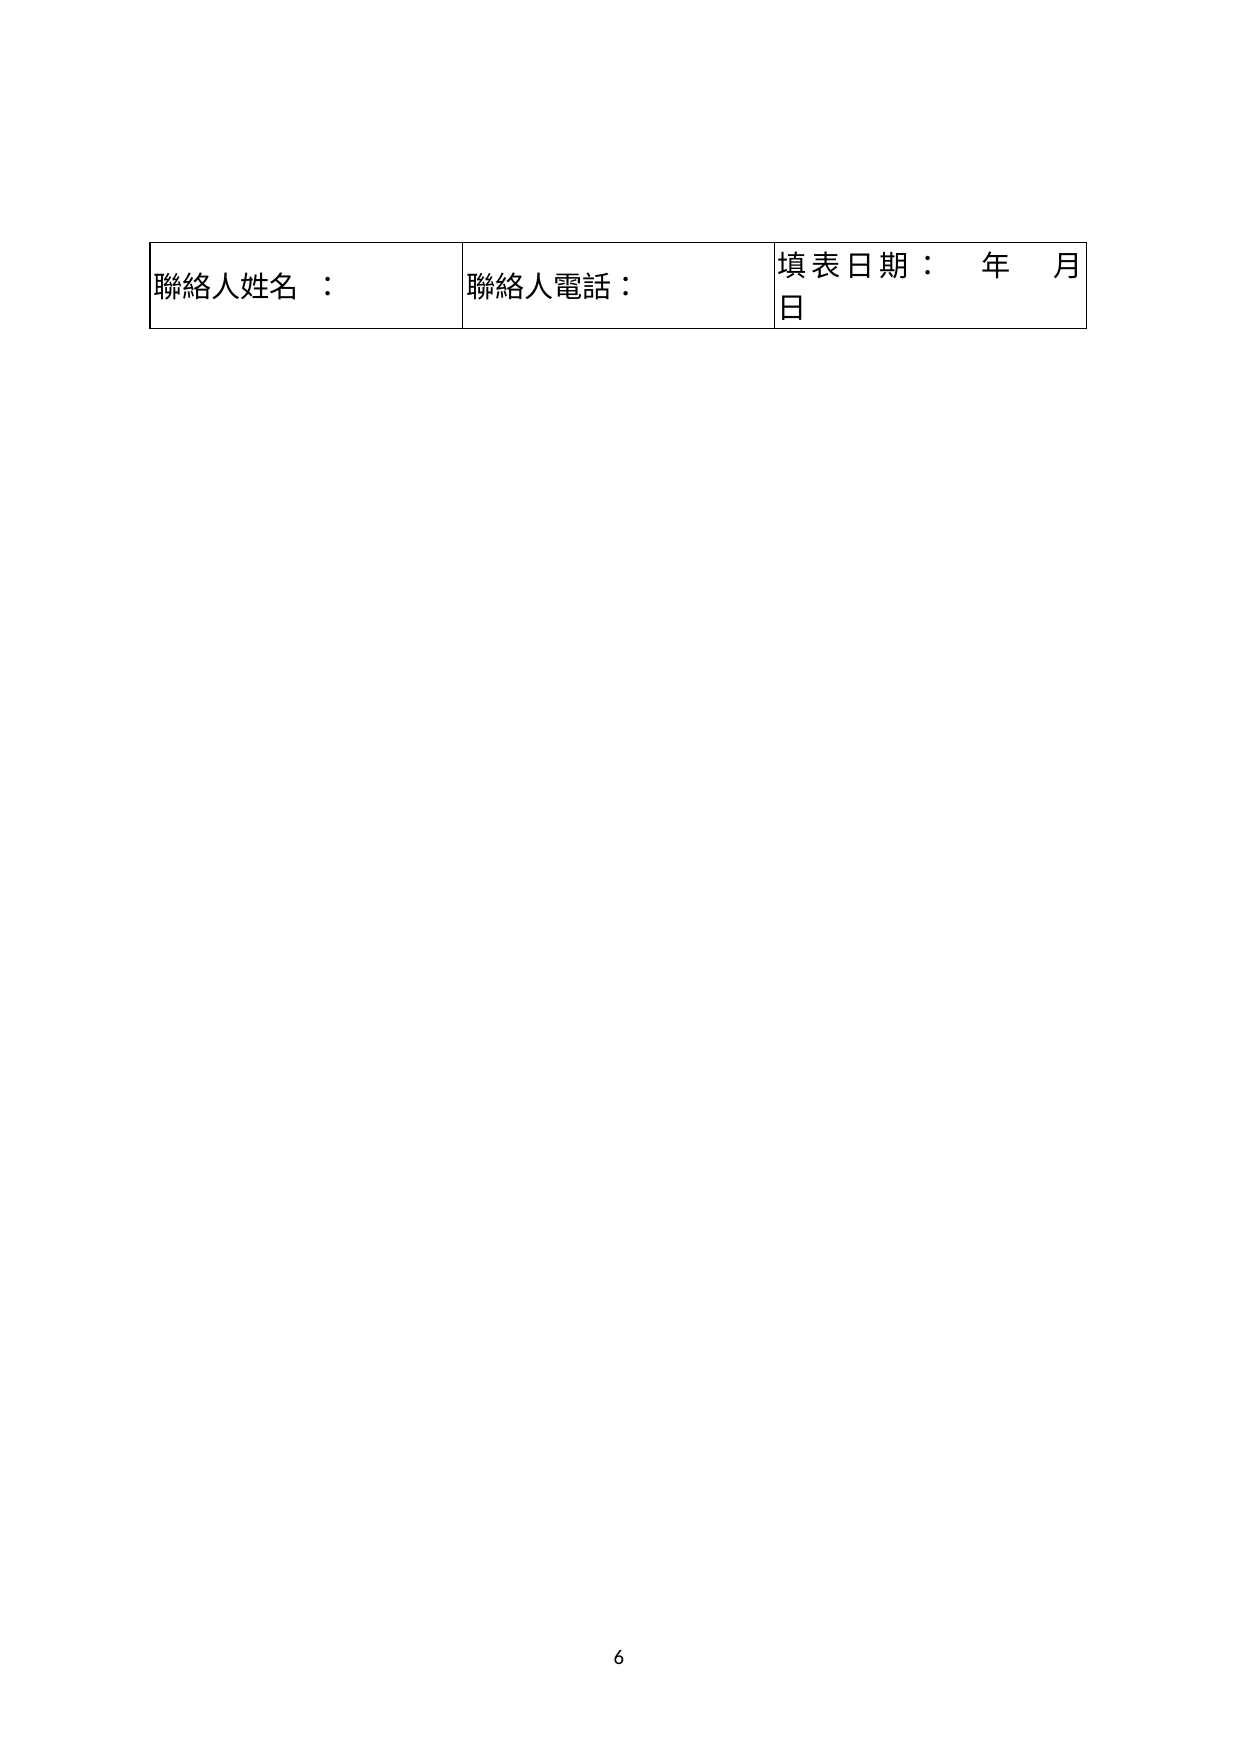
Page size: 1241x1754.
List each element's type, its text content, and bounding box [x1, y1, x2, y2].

table_header 填表日期： 年 月 日 [775, 243, 1086, 327]
table_header 聯絡人電話： [463, 243, 774, 327]
table_header 聯絡人姓名 ： [151, 243, 462, 327]
